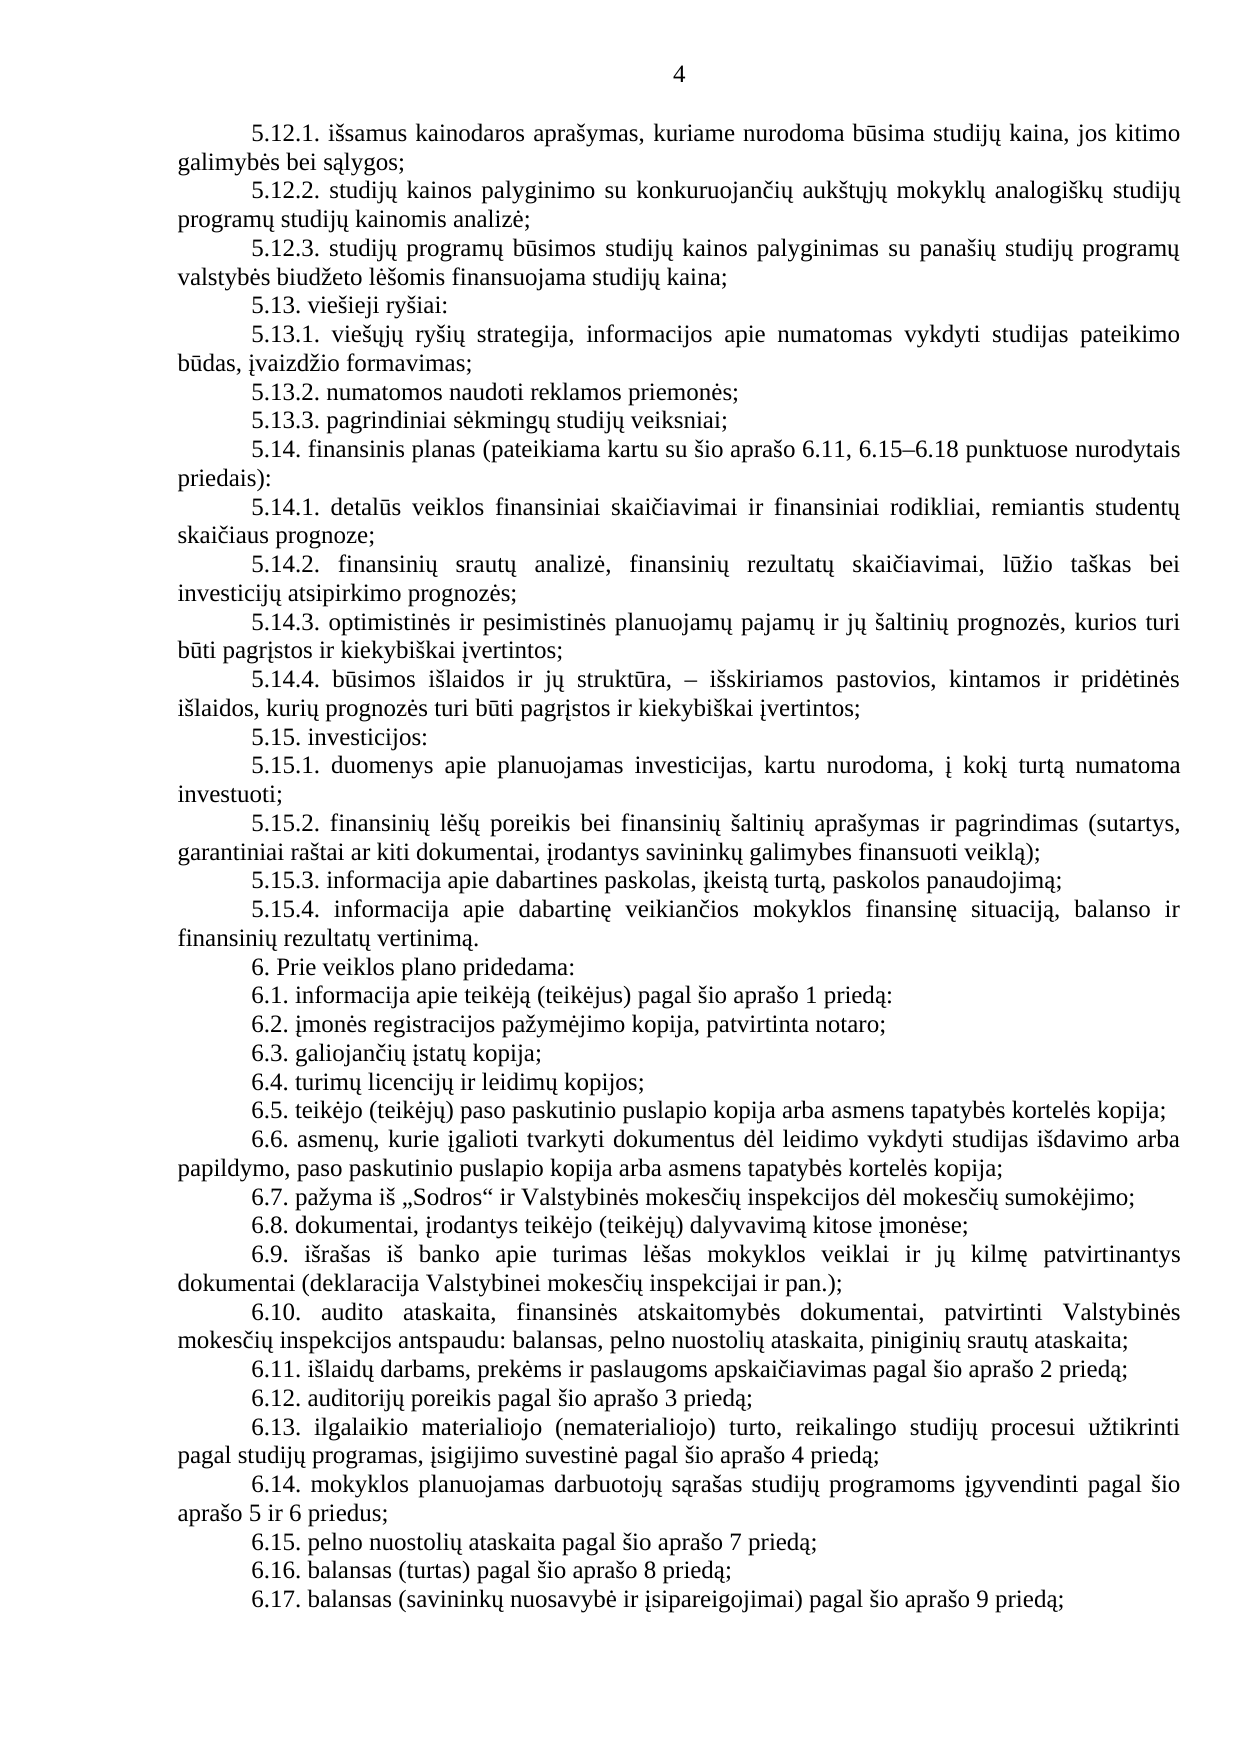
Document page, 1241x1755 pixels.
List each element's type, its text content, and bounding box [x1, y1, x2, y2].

text 5.14.3. optimistinės ir pesimistinės planuojamų pajamų ir jų šaltinių prognozės, kurios turi būti pagrįstos ir kiekybiškai įvertintos; [177, 607, 1181, 664]
text 6.2. įmonės registracijos pažymėjimo kopija, patvirtinta notaro; [177, 1009, 1181, 1038]
text 5.12.3. studijų programų būsimos studijų kainos palyginimas su panašių studijų programų valstybės biudžeto lėšomis finansuojama studijų kaina; [177, 233, 1181, 291]
text 6.16. balansas (turtas) pagal šio aprašo 8 priedą; [177, 1556, 1181, 1584]
text 5.15.4. informacija apie dabartinę veikiančios mokyklos finansinę situaciją, balanso ir finansinių rezultatų vertinimą. [177, 894, 1181, 952]
text 5.14.4. būsimos išlaidos ir jų struktūra, – išskiriamos pastovios, kintamos ir pridėtinės išlaidos, kurių prognozės turi būti pagrįstos ir kiekybiškai įvertintos; [177, 664, 1181, 722]
text 6. Prie veiklos plano pridedama: [177, 952, 1181, 981]
text 6.14. mokyklos planuojamas darbuotojų sąrašas studijų programoms įgyvendinti pagal šio aprašo 5 ir 6 priedus; [177, 1469, 1181, 1527]
text 6.15. pelno nuostolių ataskaita pagal šio aprašo 7 priedą; [177, 1527, 1181, 1556]
text 6.9. išrašas iš banko apie turimas lėšas mokyklos veiklai ir jų kilmę patvirtinantys dokumentai (deklaracija Valstybinei mokesčių inspekcijai ir pan.); [177, 1239, 1181, 1297]
text 6.6. asmenų, kurie įgalioti tvarkyti dokumentus dėl leidimo vykdyti studijas išdavimo arba papildymo, paso paskutinio puslapio kopija arba asmens tapatybės kortelės kopija; [177, 1124, 1181, 1182]
text 6.11. išlaidų darbams, prekėms ir paslaugoms apskaičiavimas pagal šio aprašo 2 priedą; [177, 1354, 1181, 1383]
text 5.14.2. finansinių srautų analizė, finansinių rezultatų skaičiavimai, lūžio taškas bei investicijų atsipirkimo prognozės; [177, 549, 1181, 607]
text 6.17. balansas (savininkų nuosavybė ir įsipareigojimai) pagal šio aprašo 9 priedą; [177, 1584, 1181, 1613]
text 5.15.1. duomenys apie planuojamas investicijas, kartu nurodoma, į kokį turtą numatoma investuoti; [177, 751, 1181, 808]
text 6.3. galiojančių įstatų kopija; [177, 1038, 1181, 1067]
text 6.8. dokumentai, įrodantys teikėjo (teikėjų) dalyvavimą kitose įmonėse; [177, 1211, 1181, 1239]
text 5.15.2. finansinių lėšų poreikis bei finansinių šaltinių aprašymas ir pagrindimas (sutartys, garantiniai raštai ar kiti dokumentai, įrodantys savininkų galimybes finansuoti veiklą); [177, 808, 1181, 866]
text 6.5. teikėjo (teikėjų) paso paskutinio puslapio kopija arba asmens tapatybės kortelės kopija; [177, 1096, 1181, 1124]
text 5.15. investicijos: [177, 722, 1181, 751]
text 5.13.1. viešųjų ryšių strategija, informacijos apie numatomas vykdyti studijas pateikimo būdas, įvaizdžio formavimas; [177, 319, 1181, 377]
text 5.12.2. studijų kainos palyginimo su konkuruojančių aukštųjų mokyklų analogiškų studijų programų studijų kainomis analizė; [177, 176, 1181, 233]
text 5.13.3. pagrindiniai sėkmingų studijų veiksniai; [177, 406, 1181, 434]
text 6.10. audito ataskaita, finansinės atskaitomybės dokumentai, patvirtinti Valstybinės mokesčių inspekcijos antspaudu: balansas, pelno nuostolių ataskaita, piniginių srautų ataskaita; [177, 1297, 1181, 1354]
text 6.12. auditorijų poreikis pagal šio aprašo 3 priedą; [177, 1383, 1181, 1412]
text 5.15.3. informacija apie dabartines paskolas, įkeistą turtą, paskolos panaudojimą; [177, 866, 1181, 894]
text 5.13. viešieji ryšiai: [177, 291, 1181, 319]
text 6.4. turimų licencijų ir leidimų kopijos; [177, 1067, 1181, 1096]
text 5.14.1. detalūs veiklos finansiniai skaičiavimai ir finansiniai rodikliai, remiantis studentų skaičiaus prognoze; [177, 492, 1181, 549]
text 5.13.2. numatomos naudoti reklamos priemonės; [177, 377, 1181, 406]
text 6.7. pažyma iš „Sodros“ ir Valstybinės mokesčių inspekcijos dėl mokesčių sumokėjimo; [177, 1182, 1181, 1211]
text 6.13. ilgalaikio materialiojo (nematerialiojo) turto, reikalingo studijų procesui užtikrinti pagal studijų programas, įsigijimo suvestinė pagal šio aprašo 4 priedą; [177, 1412, 1181, 1469]
text 5.14. finansinis planas (pateikiama kartu su šio aprašo 6.11, 6.15–6.18 punktuose nurodytais priedais): [177, 434, 1181, 492]
text 6.1. informacija apie teikėją (teikėjus) pagal šio aprašo 1 priedą: [177, 981, 1181, 1009]
text 5.12.1. išsamus kainodaros aprašymas, kuriame nurodoma būsima studijų kaina, jos kitimo galimybės bei sąlygos; [177, 118, 1181, 176]
